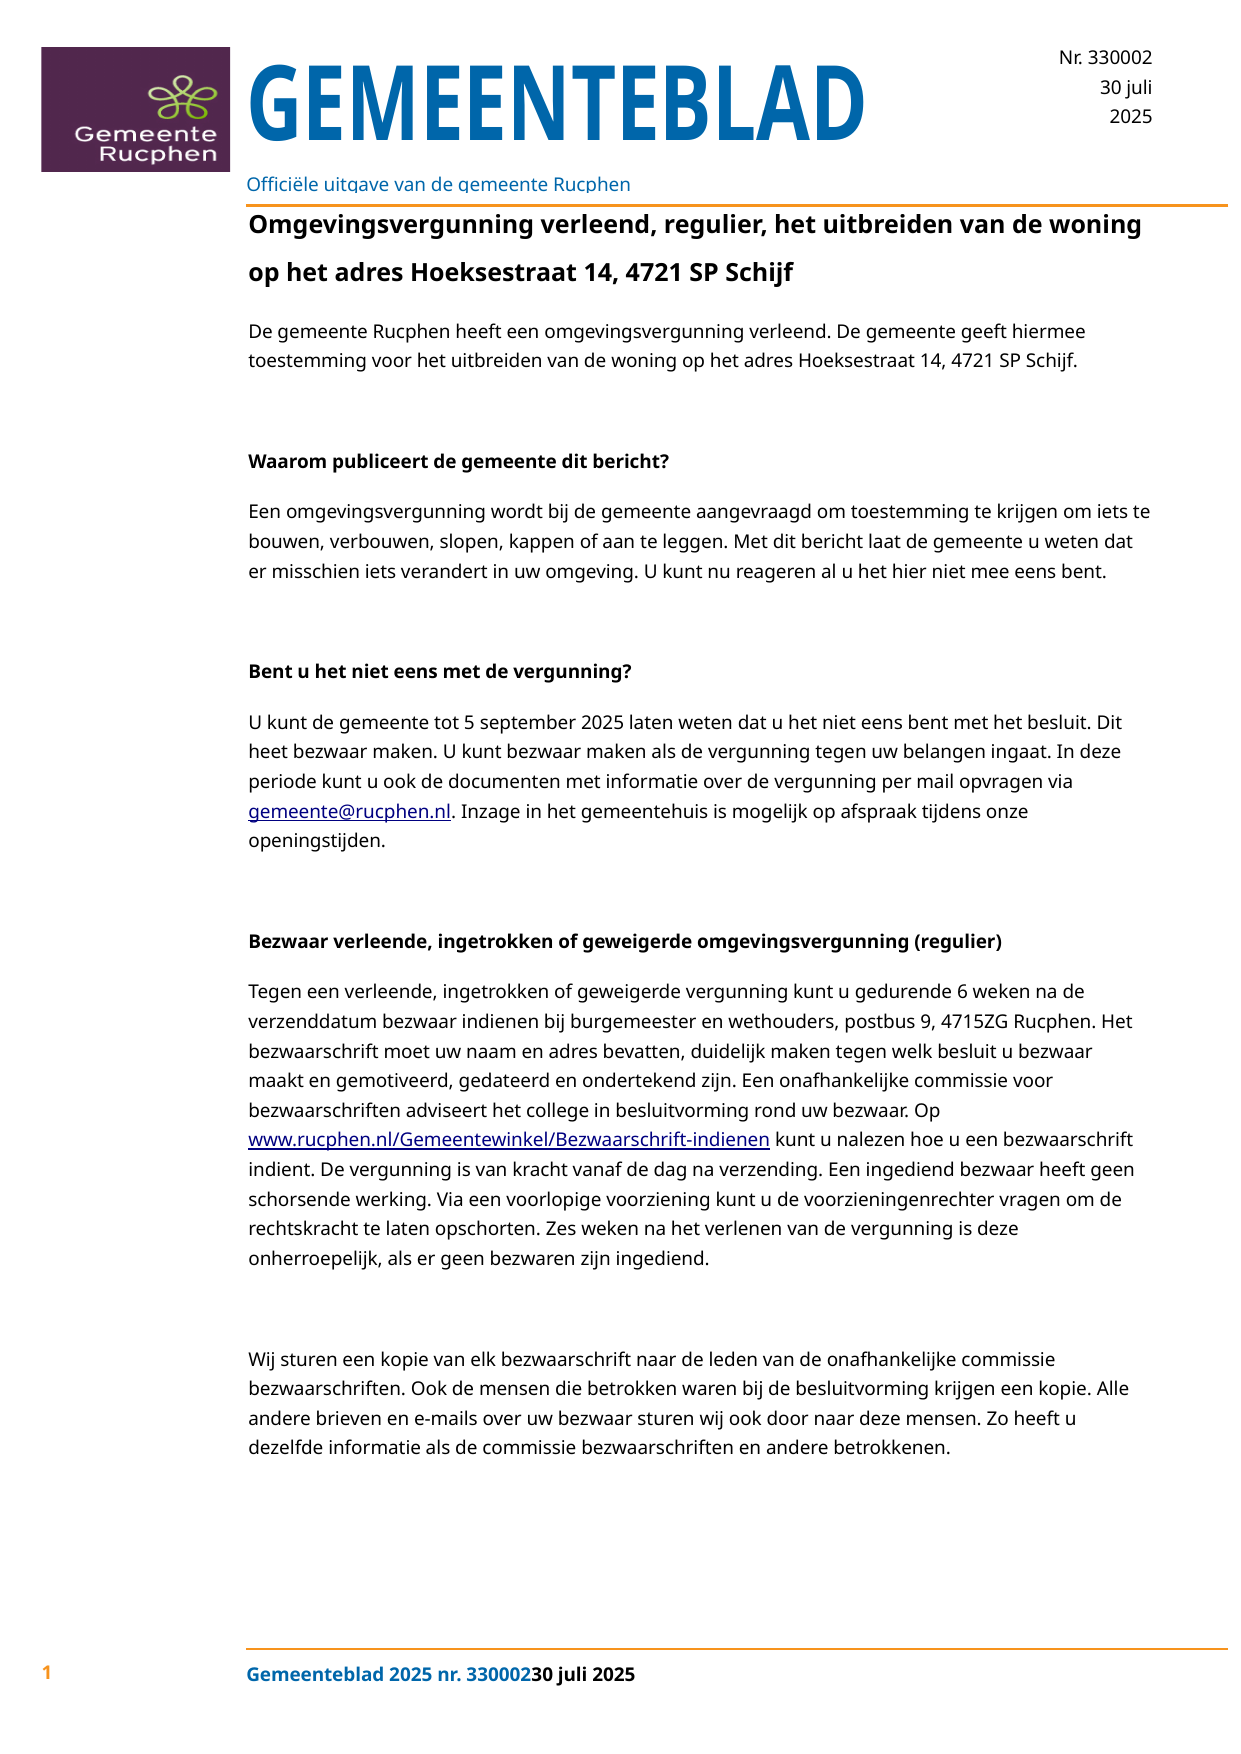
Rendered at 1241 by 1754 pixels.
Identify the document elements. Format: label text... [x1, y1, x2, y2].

text De gemeente Rucphen heeft een omgevingsvergunning verleend. De gemeente geeft hiermee toestemming voor het uitbreiden van de woning op het adres Hoeksestraat 14, 4721 SP Schijf. [248, 318, 1152, 373]
text Tegen een verleende, ingetrokken of geweigerde vergunning kunt u gedurende 6 weken na de verzenddatum bezwaar indienen bij burgemeester en wethouders, postbus 9, 4715ZG Rucphen. Het bezwaarschrift moet uw naam en adres bevatten, duidelijk maken tegen welk besluit u bezwaar maakt en gemotiveerd, gedateerd en ondertekend zijn. Een onafhankelijke commissie voor bezwaarschriften adviseert het college in besluitvorming rond uw bezwaar. Op www.rucphen.nl/Gemeentewinkel/Bezwaarschrift-indienen kunt u nalezen hoe u een bezwaarschrift indient. De vergunning is van kracht vanaf de dag na verzending. Een ingediend bezwaar heeft geen schorsende werking. Via een voorlopige voorziening kunt u de voorzieningenrechter vragen om de rechtskracht te laten opschorten. Zes weken na het verlenen van de vergunning is deze onherroepelijk, als er geen bezwaren zijn ingediend. [248, 979, 1152, 1271]
text Waarom publiceert de gemeente dit bericht? [248, 448, 1152, 474]
text Omgevingsvergunning verleend, regulier, het uitbreiden van de woning op het adres Hoeksestraat 14, 4721 SP Schijf [248, 207, 1152, 288]
text Een omgevingsvergunning wordt bij de gemeente aangevraagd om toestemming te krijgen om iets te bouwen, verbouwen, slopen, kappen of aan te leggen. Met dit bericht laat de gemeente u weten dat er misschien iets verandert in uw omgeving. U kunt nu reageren al u het hier niet mee eens bent. [248, 499, 1152, 584]
text Wij sturen een kopie van elk bezwaarschrift naar de leden van de onafhankelijke commissie bezwaarschriften. Ook de mensen die betrokken waren bij de besluitvorming krijgen een kopie. Alle andere brieven en e-mails over uw bezwaar sturen wij ook door naar deze mensen. Zo heeft u dezelfde informatie als de commissie bezwaarschriften en andere betrokkenen. [248, 1346, 1152, 1460]
text Bent u het niet eens met de vergunning? [248, 659, 1152, 684]
text Bezwaar verleende, ingetrokken of geweigerde omgevingsvergunning (regulier) [248, 928, 1152, 954]
text U kunt de gemeente tot 5 september 2025 laten weten dat u het niet eens bent met het besluit. Dit heet bezwaar maken. U kunt bezwaar maken als de vergunning tegen uw belangen ingaat. In deze periode kunt u ook de documenten met informatie over de vergunning per mail opvragen via gemeente@rucphen.nl. Inzage in het gemeentehuis is mogelijk op afspraak tijdens onze openingstijden. [248, 709, 1152, 853]
picture [41, 47, 231, 172]
